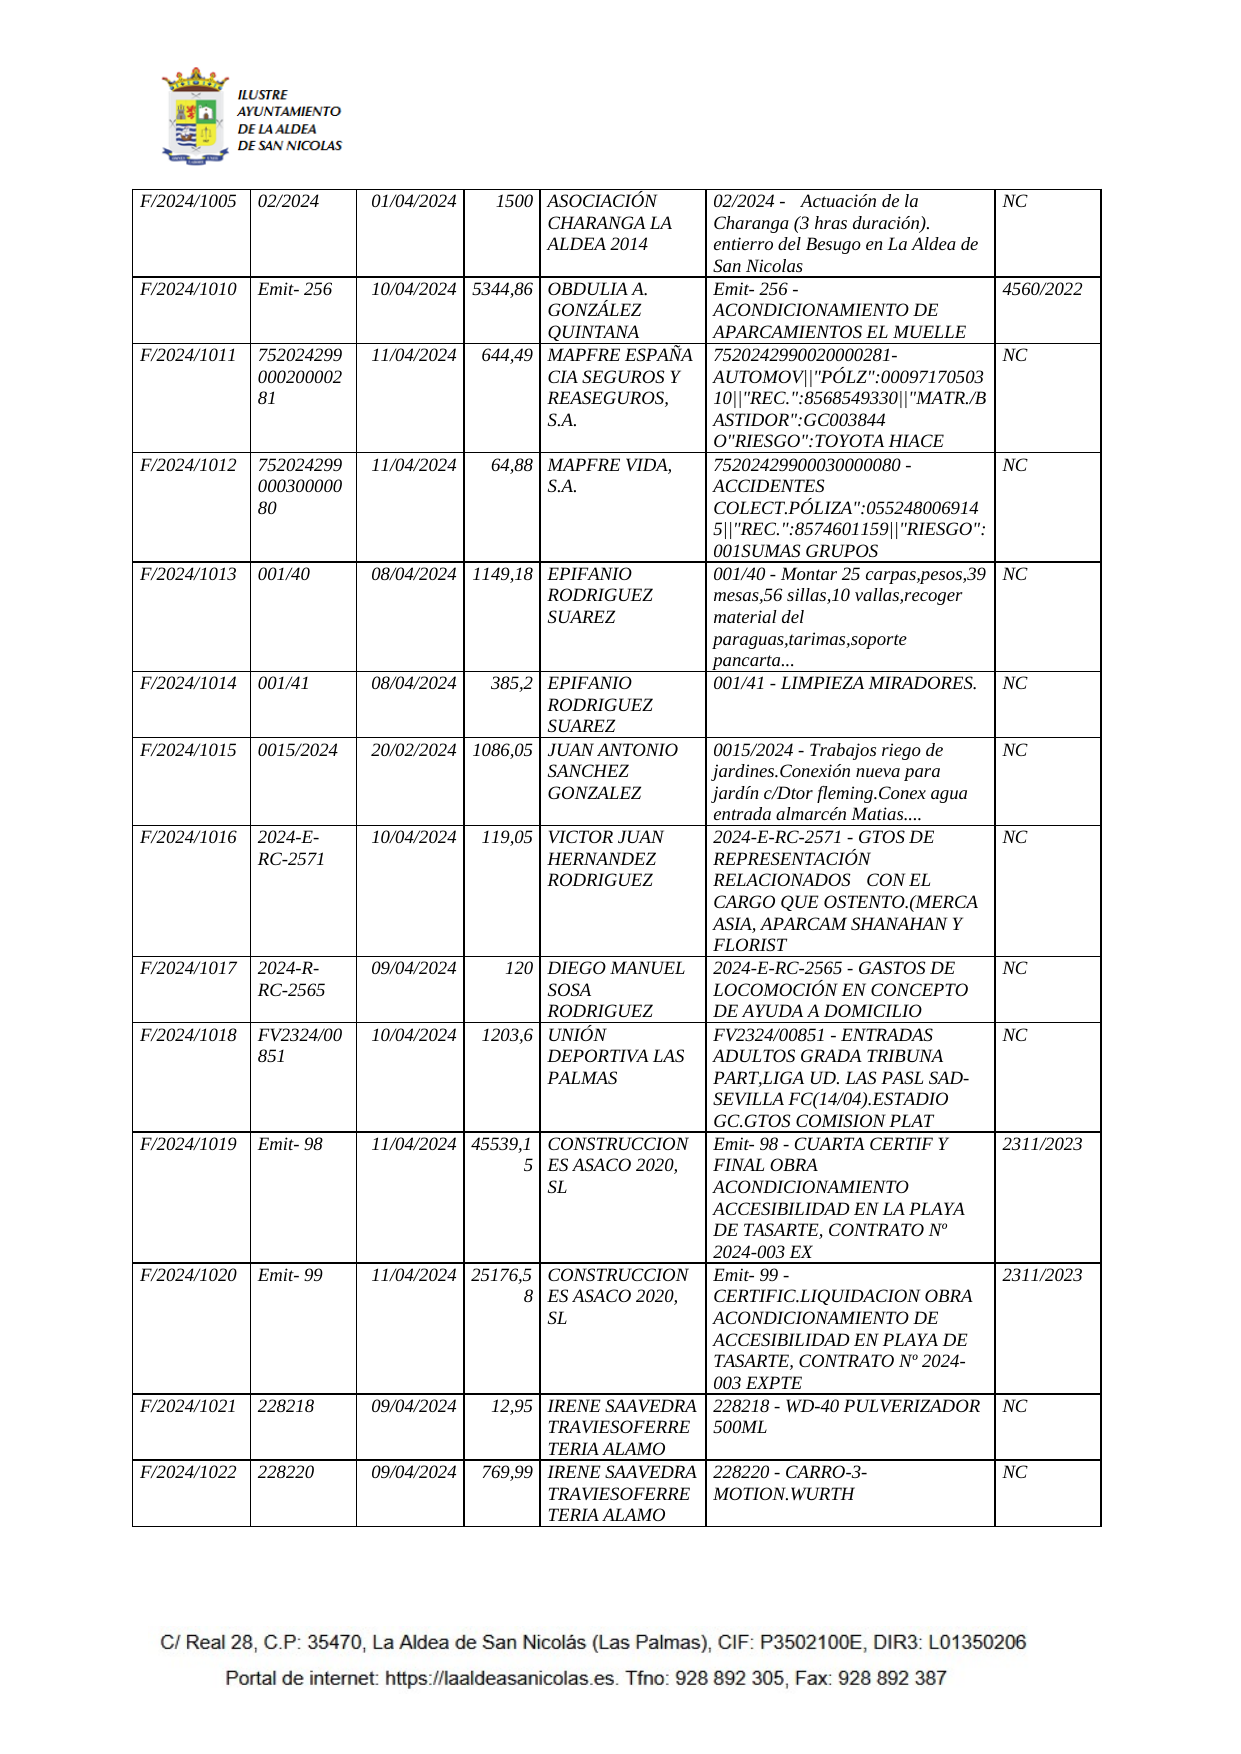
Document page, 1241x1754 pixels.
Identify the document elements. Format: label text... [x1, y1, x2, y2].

table_cell 10/04/2024 [357, 826, 463, 956]
table_cell 644,49 [465, 344, 539, 452]
table_cell NC [996, 563, 1100, 671]
table_cell 228220 - CARRO-3-MOTION.WURTH [707, 1461, 994, 1526]
table_cell 5344,86 [465, 278, 539, 342]
table_cell NC [996, 453, 1100, 561]
table_cell F/2024/1015 [133, 738, 250, 825]
table_cell F/2024/1018 [133, 1023, 250, 1131]
table_cell MAPFRE ESPAÑA CIA SEGUROS Y REASEGUROS, S.A. [541, 344, 705, 452]
table_cell 64,88 [465, 453, 539, 561]
table_cell 1149,18 [465, 563, 539, 671]
table_cell FV2324/00851 [251, 1023, 356, 1131]
table_cell CONSTRUCCIONES ASACO 2020, SL [541, 1264, 705, 1393]
table_cell F/2024/1022 [133, 1461, 250, 1526]
table_cell F/2024/1012 [133, 453, 250, 561]
table_cell 2024-E-RC-2565 - GASTOS DE LOCOMOCIÓN EN CONCEPTO DE AYUDA A DOMICILIO [707, 957, 994, 1022]
table_cell NC [996, 738, 1100, 825]
table_cell NC [996, 957, 1100, 1022]
table_cell 45539,15 [465, 1133, 539, 1262]
table_cell 120 [465, 957, 539, 1022]
table_cell F/2024/1019 [133, 1133, 250, 1262]
table_cell Emit- 99 -CERTIFIC.LIQUIDACION OBRA ACONDICIONAMIENTO DE ACCESIBILIDAD EN PLAYA DE TASARTE, CONTRATO Nº 2024-003 EXPTE [707, 1264, 994, 1393]
table_cell 001/41 - LIMPIEZA MIRADORES. [707, 672, 994, 737]
table_cell F/2024/1017 [133, 957, 250, 1022]
table_cell 75202429900030000080 [251, 453, 356, 561]
table_cell 75202429900030000080 - ACCIDENTES COLECT.PÓLIZA":0552480069145||"REC.":8574601159||"RIESGO": 001SUMAS GRUPOS [707, 453, 994, 561]
table_cell CONSTRUCCIONES ASACO 2020, SL [541, 1133, 705, 1262]
picture [148, 1626, 1034, 1694]
table_cell JUAN ANTONIO SANCHEZ GONZALEZ [541, 738, 705, 825]
table_cell F/2024/1020 [133, 1264, 250, 1393]
table_cell 09/04/2024 [357, 1461, 463, 1526]
table_cell 08/04/2024 [357, 563, 463, 671]
table_cell 7520242990020000281- AUTOMOV||"PÓLZ":0009717050310||"REC.":8568549330||"MATR./BASTIDOR":GC003844 O"RIESGO":TOYOTA HIACE [707, 344, 994, 452]
table_cell EPIFANIO RODRIGUEZ SUAREZ [541, 563, 705, 671]
table_cell 1086,05 [465, 738, 539, 825]
table_cell 001/40 [251, 563, 356, 671]
table_cell NC [996, 826, 1100, 956]
table_cell IRENE SAAVEDRA TRAVIESOFERRETERIA ALAMO [541, 1461, 705, 1526]
table_cell NC [996, 1023, 1100, 1131]
table_cell 09/04/2024 [357, 957, 463, 1022]
table_cell 1500 [465, 190, 539, 276]
table_cell F/2024/1010 [133, 278, 250, 342]
table_cell 2311/2023 [996, 1133, 1100, 1262]
table_cell IRENE SAAVEDRA TRAVIESOFERRETERIA ALAMO [541, 1395, 705, 1459]
table_cell 02/2024 [251, 190, 356, 276]
table_cell MAPFRE VIDA, S.A. [541, 453, 705, 561]
table_cell F/2024/1016 [133, 826, 250, 956]
table_cell 10/04/2024 [357, 1023, 463, 1131]
table_cell NC [996, 190, 1100, 276]
table_cell 11/04/2024 [357, 1264, 463, 1393]
table_cell 228218 - WD-40 PULVERIZADOR 500ML [707, 1395, 994, 1459]
table_cell 385,2 [465, 672, 539, 737]
table_cell UNIÓN DEPORTIVA LAS PALMAS [541, 1023, 705, 1131]
table_cell NC [996, 672, 1100, 737]
table_cell 2024-E-RC-2571 - GTOS DE REPRESENTACIÓN RELACIONADOS CON EL CARGO QUE OSTENTO.(MERCA ASIA, APARCAM SHANAHAN Y FLORIST [707, 826, 994, 956]
table_cell 001/40 - Montar 25 carpas,pesos,39 mesas,56 sillas,10 vallas,recoger material del paraguas,tarimas,soporte pancarta... [707, 563, 994, 671]
table_cell 11/04/2024 [357, 1133, 463, 1262]
table_cell Emit- 98 [251, 1133, 356, 1262]
table_cell 0015/2024 - Trabajos riego de jardines.Conexión nueva para jardín c/Dtor fleming.Conex agua entrada almarcén Matias.... [707, 738, 994, 825]
table_cell 10/04/2024 [357, 278, 463, 342]
table_cell ASOCIACIÓN CHARANGA LA ALDEA 2014 [541, 190, 705, 276]
table_cell EPIFANIO RODRIGUEZ SUAREZ [541, 672, 705, 737]
picture [148, 59, 358, 173]
table_cell NC [996, 1395, 1100, 1459]
table_cell F/2024/1014 [133, 672, 250, 737]
table_cell 25176,58 [465, 1264, 539, 1393]
table_cell 12,95 [465, 1395, 539, 1459]
table_cell DIEGO MANUEL SOSA RODRIGUEZ [541, 957, 705, 1022]
table_cell OBDULIA A. GONZÁLEZ QUINTANA [541, 278, 705, 342]
table_cell Emit- 256 [251, 278, 356, 342]
table_cell 09/04/2024 [357, 1395, 463, 1459]
table_cell 11/04/2024 [357, 453, 463, 561]
table_cell 20/02/2024 [357, 738, 463, 825]
table_cell VICTOR JUAN HERNANDEZ RODRIGUEZ [541, 826, 705, 956]
table_cell 228220 [251, 1461, 356, 1526]
table_cell F/2024/1013 [133, 563, 250, 671]
table_cell NC [996, 344, 1100, 452]
table_cell NC [996, 1461, 1100, 1526]
table_cell 228218 [251, 1395, 356, 1459]
table_cell Emit- 256 - ACONDICIONAMIENTO DE APARCAMIENTOS EL MUELLE [707, 278, 994, 342]
table_cell 08/04/2024 [357, 672, 463, 737]
table_cell 769,99 [465, 1461, 539, 1526]
table_cell F/2024/1021 [133, 1395, 250, 1459]
table_cell F/2024/1005 [133, 190, 250, 276]
table_cell 02/2024 - Actuación de la Charanga (3 hras duración). entierro del Besugo en La Aldea de San Nicolas [707, 190, 994, 276]
table_cell 1203,6 [465, 1023, 539, 1131]
table_cell 0015/2024 [251, 738, 356, 825]
table_cell 11/04/2024 [357, 344, 463, 452]
table_cell 119,05 [465, 826, 539, 956]
table_cell 01/04/2024 [357, 190, 463, 276]
table_cell F/2024/1011 [133, 344, 250, 452]
table_cell FV2324/00851 - ENTRADAS ADULTOS GRADA TRIBUNA PART,LIGA UD. LAS PASL SAD-SEVILLA FC(14/04).ESTADIO GC.GTOS COMISION PLAT [707, 1023, 994, 1131]
table_cell 75202429900020000281 [251, 344, 356, 452]
table_cell Emit- 98 - CUARTA CERTIF Y FINAL OBRA ACONDICIONAMIENTO ACCESIBILIDAD EN LA PLAYA DE TASARTE, CONTRATO Nº 2024-003 EX [707, 1133, 994, 1262]
table_cell 4560/2022 [996, 278, 1100, 342]
table_cell Emit- 99 [251, 1264, 356, 1393]
table_cell 2024-E-RC-2571 [251, 826, 356, 956]
table_cell 2024-R-RC-2565 [251, 957, 356, 1022]
table_cell 2311/2023 [996, 1264, 1100, 1393]
table_cell 001/41 [251, 672, 356, 737]
